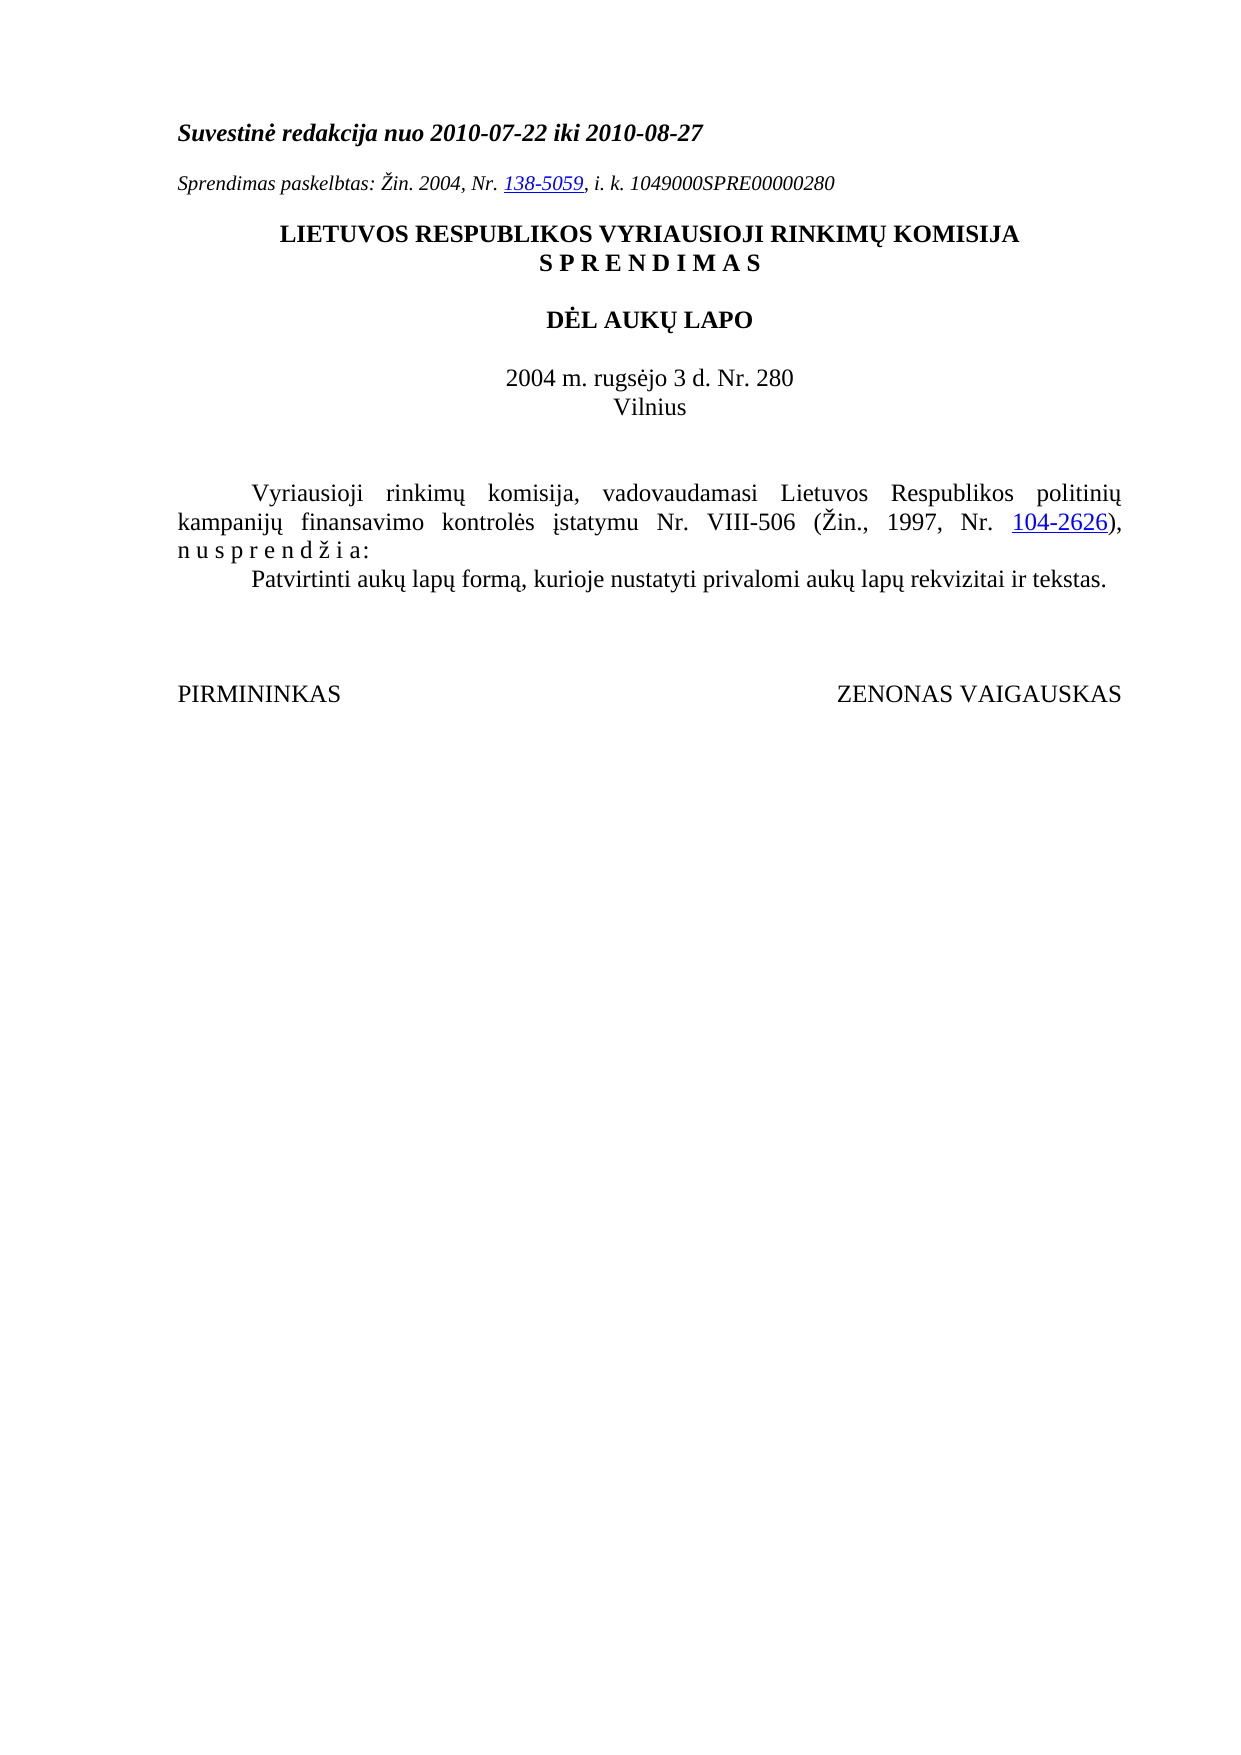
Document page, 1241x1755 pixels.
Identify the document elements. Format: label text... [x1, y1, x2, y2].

text 2004 m. rugsėjo 3 d. Nr. 280 [177, 363, 1122, 392]
text Vyriausioji rinkimų komisija, vadovaudamasi Lietuvos Respublikos politinių kampanijų finansavimo kontrolės įstatymu Nr. VIII-506 (Žin., 1997, Nr. 104-2626), nusprendžia: [177, 478, 1122, 564]
text Patvirtinti aukų lapų formą, kurioje nustatyti privalomi aukų lapų rekvizitai ir tekstas. [177, 564, 1122, 593]
text S P R E N D I M A S [177, 248, 1122, 277]
text Sprendimas paskelbtas: Žin. 2004, Nr. 138-5059, i. k. 1049000SPRE00000280 [177, 171, 1122, 195]
text PIRMININKAS ZENONAS VAIGAUSKAS [177, 679, 1122, 708]
text Vilnius [177, 392, 1122, 420]
text Suvestinė redakcija nuo 2010-07-22 iki 2010-08-27 [177, 118, 1122, 147]
text DĖL AUKŲ LAPO [177, 305, 1122, 334]
text LIETUVOS RESPUBLIKOS VYRIAUSIOJI RINKIMŲ KOMISIJA [177, 219, 1122, 248]
